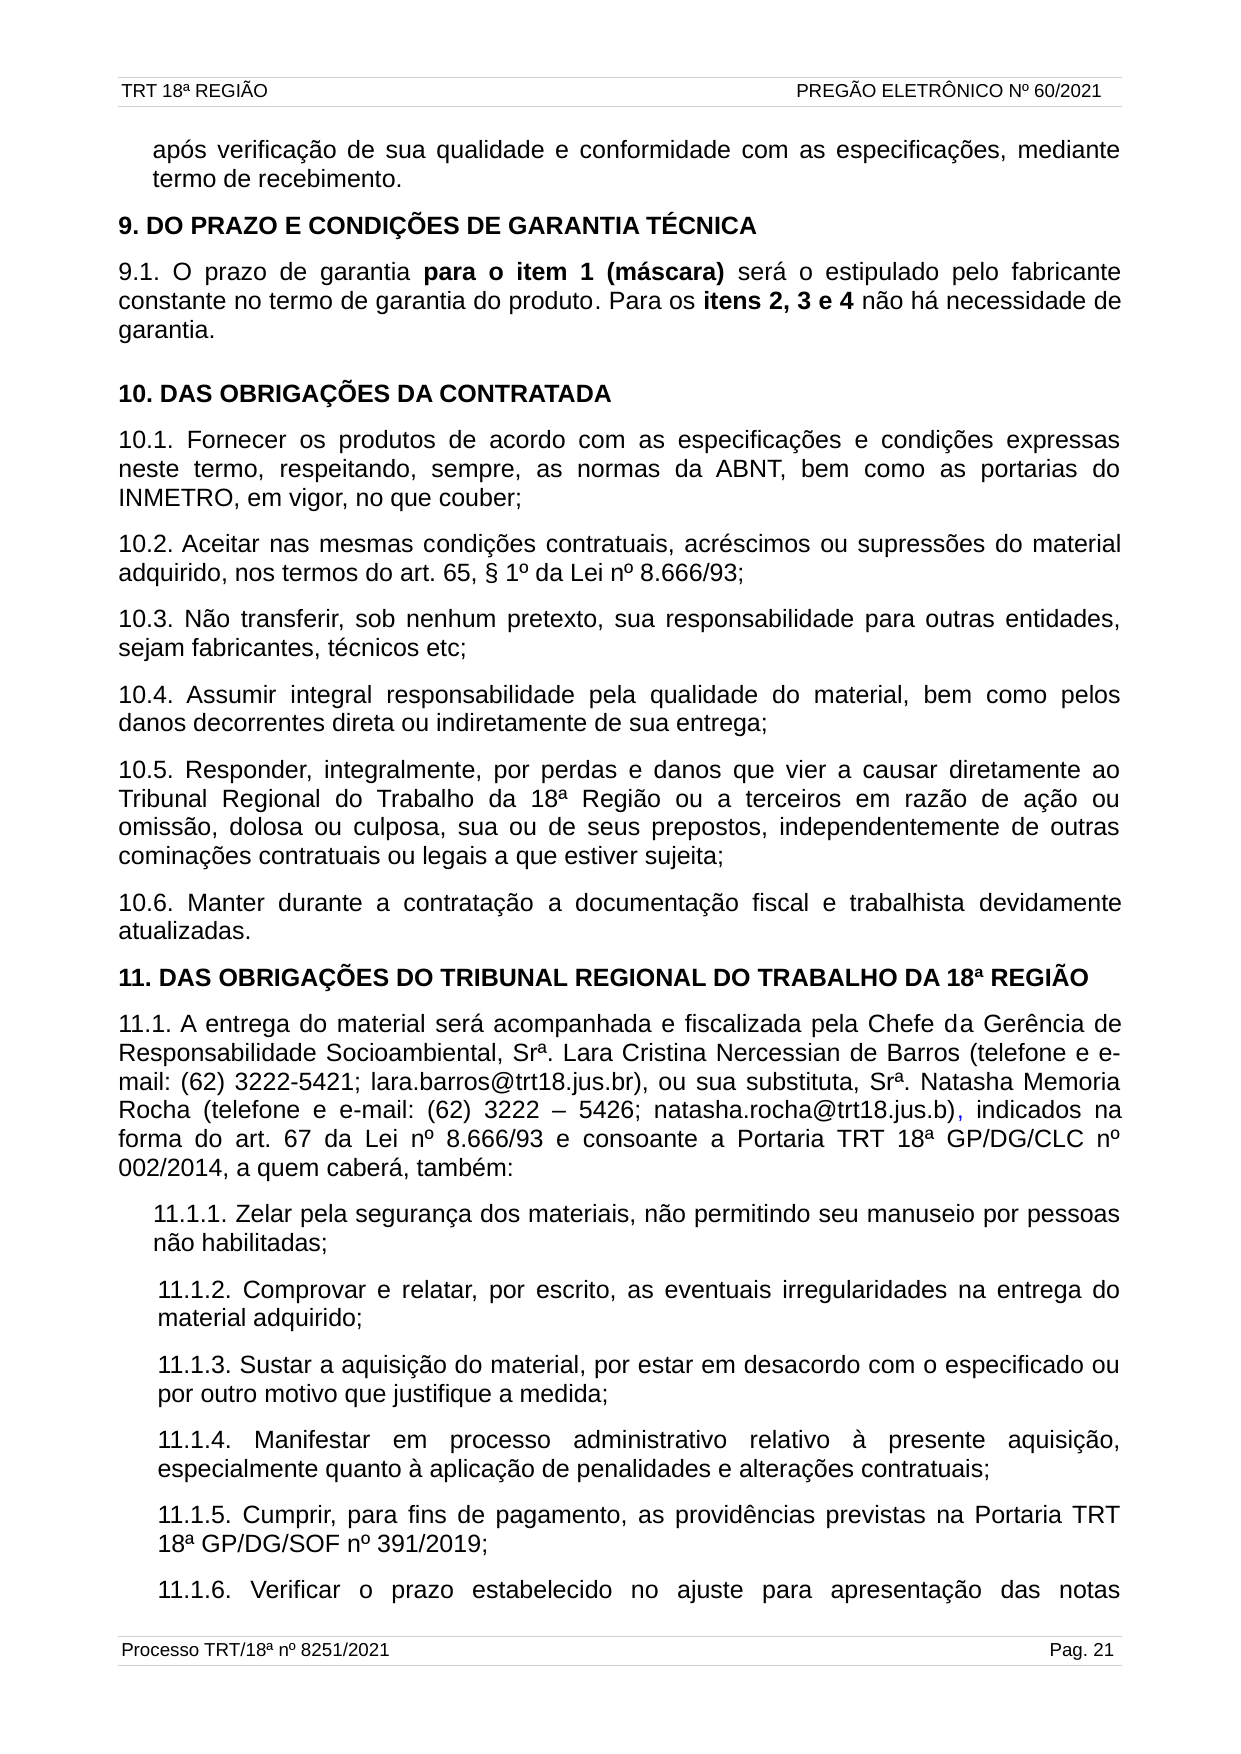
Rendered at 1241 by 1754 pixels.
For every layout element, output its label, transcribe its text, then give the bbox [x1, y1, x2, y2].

text após verificação de sua qualidade e conformidade com as especificações, mediante termo de recebimento. [152, 136, 1122, 193]
text 9.1. O prazo de garantia para o item 1 (máscara) será o estipulado pelo fabricante constante no termo de garantia do produto. Para os itens 2, 3 e 4 não há necessidade de garantia. [118, 257, 1122, 343]
text 10. DAS OBRIGAÇÕES DA CONTRATADA [118, 379, 1122, 408]
text 9. DO PRAZO E CONDIÇÕES DE GARANTIA TÉCNICA [118, 211, 1122, 239]
text 10.3. Não transferir, sob nenhum pretexto, sua responsabilidade para outras entidades, sejam fabricantes, técnicos etc; [118, 604, 1122, 662]
text 10.4. Assumir integral responsabilidade pela qualidade do material, bem como pelos danos decorrentes direta ou indiretamente de sua entrega; [118, 680, 1122, 737]
text 10.5. Responder, integralmente, por perdas e danos que vier a causar diretamente ao Tribunal Regional do Trabalho da 18ª Região ou a terceiros em razão de ação ou omissão, dolosa ou culposa, sua ou de seus prepostos, independentemente de outras cominações contratuais ou legais a que estiver sujeita; [118, 755, 1122, 870]
text 11.1.3. Sustar a aquisição do material, por estar em desacordo com o especificado ou por outro motivo que justifique a medida; [157, 1350, 1122, 1407]
text 10.1. Fornecer os produtos de acordo com as especificações e condições expressas neste termo, respeitando, sempre, as normas da ABNT, bem como as portarias do INMETRO, em vigor, no que couber; [118, 425, 1122, 512]
text 11.1.4. Manifestar em processo administrativo relativo à presente aquisição, especialmente quanto à aplicação de penalidades e alterações contratuais; [157, 1425, 1122, 1483]
text 10.2. Aceitar nas mesmas condições contratuais, acréscimos ou supressões do material adquirido, nos termos do art. 65, § 1º da Lei nº 8.666/93; [118, 529, 1122, 587]
text 11.1.5. Cumprir, para fins de pagamento, as providências previstas na Portaria TRT 18ª GP/DG/SOF nº 391/2019; [157, 1500, 1122, 1558]
text 11.1. A entrega do material será acompanhada e fiscalizada pela Chefe da Gerência de Responsabilidade Socioambiental, Srª. Lara Cristina Nercessian de Barros (telefone e e-mail: (62) 3222-5421; lara.barros@trt18.jus.br), ou sua substituta, Srª. Natasha Memoria Rocha (telefone e e-mail: (62) 3222 – 5426; natasha.rocha@trt18.jus.b), indicados na forma do art. 67 da Lei nº 8.666/93 e consoante a Portaria TRT 18ª GP/DG/CLC nº 002/2014, a quem caberá, também: [118, 1009, 1122, 1182]
text 11.1.6. Verificar o prazo estabelecido no ajuste para apresentação das notas [157, 1576, 1122, 1604]
text 11.1.1. Zelar pela segurança dos materiais, não permitindo seu manuseio por pessoas não habilitadas; [153, 1199, 1122, 1257]
text 11. DAS OBRIGAÇÕES DO TRIBUNAL REGIONAL DO TRABALHO DA 18ª REGIÃO [118, 963, 1122, 992]
text 11.1.2. Comprovar e relatar, por escrito, as eventuais irregularidades na entrega do material adquirido; [157, 1275, 1122, 1332]
text 10.6. Manter durante a contratação a documentação fiscal e trabalhista devidamente atualizadas. [118, 888, 1122, 945]
